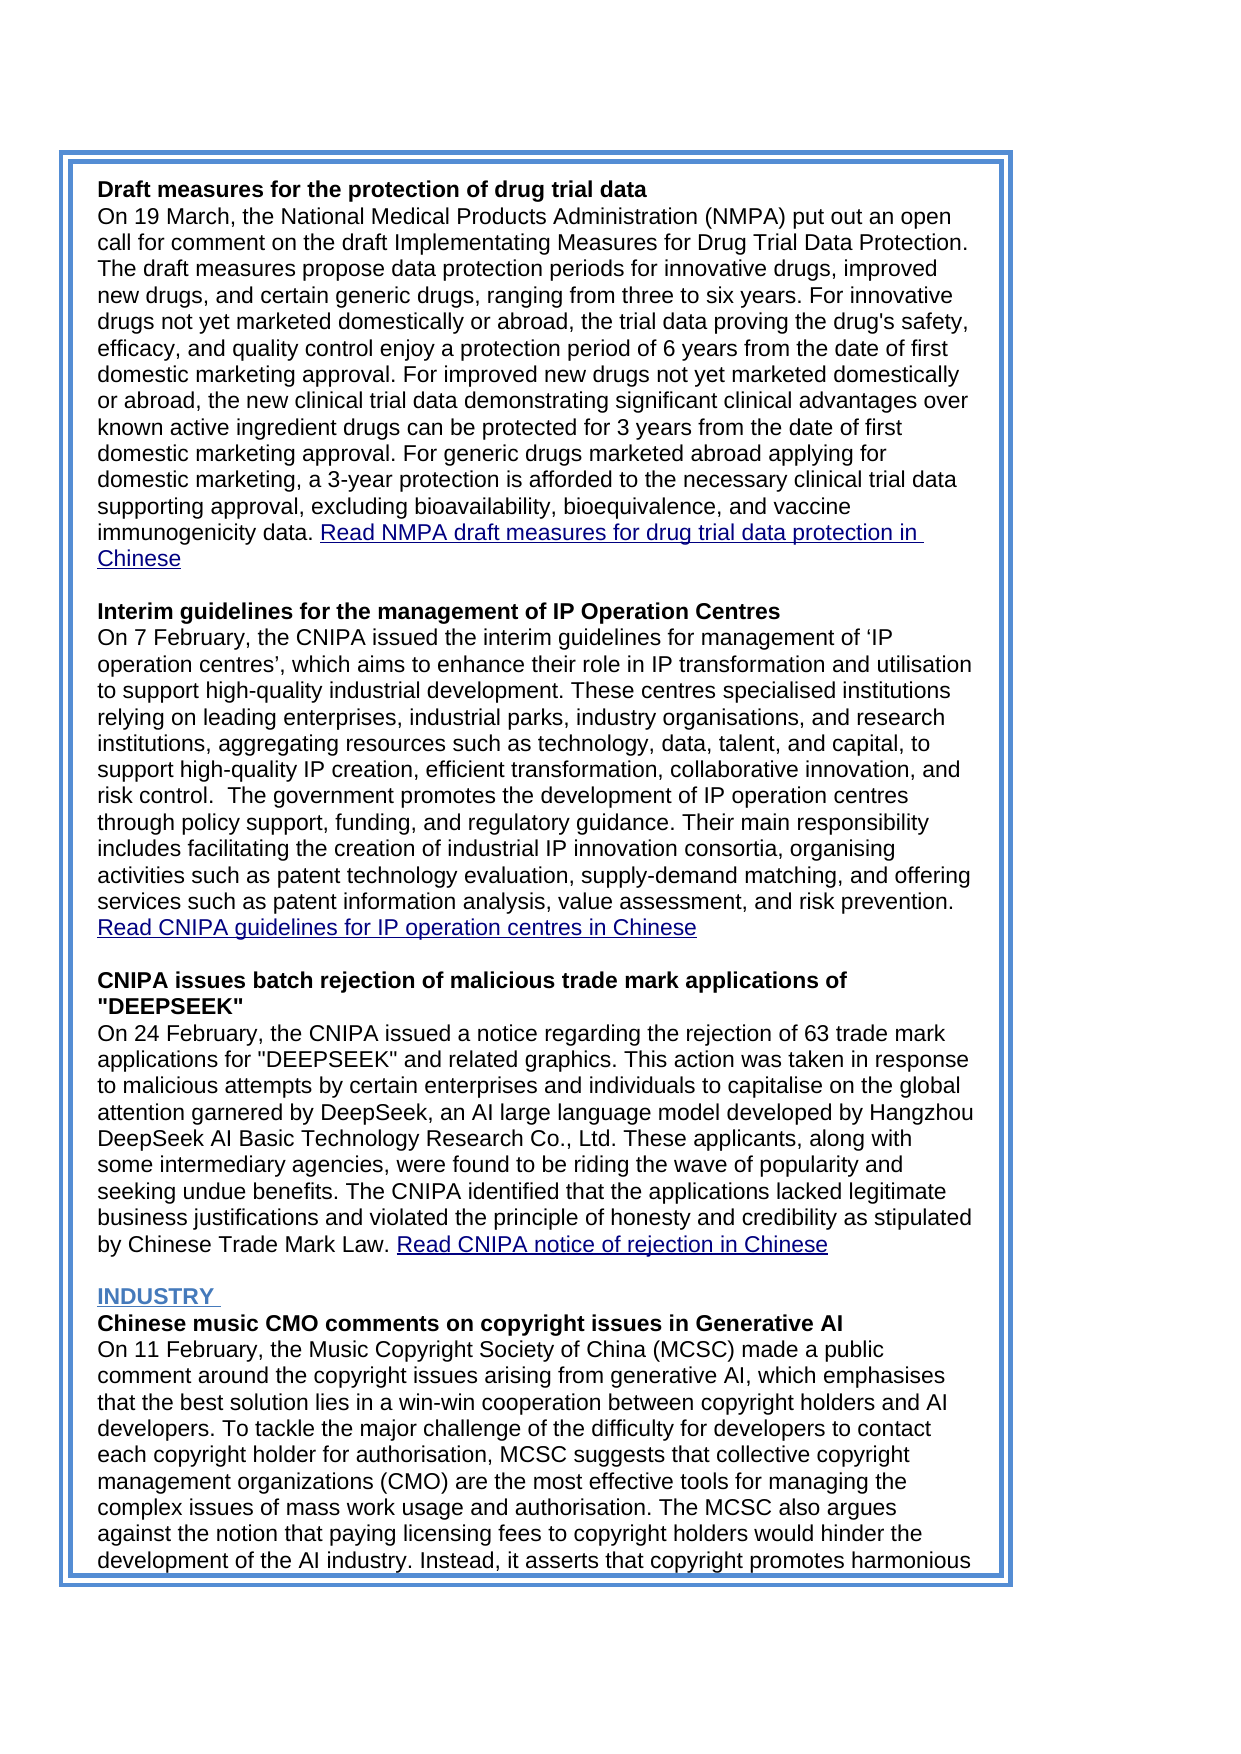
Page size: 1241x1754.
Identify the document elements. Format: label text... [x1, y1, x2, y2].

table_cell [66, 155, 86, 1573]
table_cell [73, 164, 86, 1573]
table_cell China IP Newsletter (February - March 2025) POLICY & GOVERNMENT National People's Congress delegates propose measures to strengthen IP protection During the annual sessions of the National People's Congress (NPC), IP proposals were put forward by delegates, including the following noteworthy proposals. Read more on NPC delegate’s proposals in Chinese Regulations on handling foreign-related IP disputes On 13 March, the State Council issued new regulations on handling foreign-related IP disputes, which will come into effect on 1 May. The regulation mandates that Chinese organisations and individuals involved in foreign IP litigation or investigations must comply with laws on state secrets, data security, personal information protection, and technology export management. Commerce administration can conduct investigations and take necessary measures if Chinese citizens and organisations are not given national treatment, or if the IP protection provided is not sufficient and effective in other countries. It also provides that relevant government departments can take countermeasures and restrictive measures where other countries are perceived to use IP disputes as a disguised ground ‘to contain and suppress’ China. China can take corresponding measures against those who use IP disputes as a false pretext to endanger China’s sovereignty, security, and development interests. Read regulations on handling foreign-related IP disputes in Chinese China pledges to further improve business environment in the IP field On 21 March, the CNIPA along with 6 other departments issued the Opinions on Further Optimising the Business Environment in the IP Field. The overall goal is to create a world-class business environment in the IP field by 2027. Key measures include performing in-depth credit evaluation of patent and trade mark agencies, standardising the standards and procedures for the identification and listing of serious untrustworthy entities in the IP field, formulating licensing guidelines for standard essential patents (SEPs) to promote fair and reasonable licensing and prevent SEP-related monopolistic behaviours, accelerating the revision and deliberation of the new round of Trade Mark Law and its implementing regulations, strengthening the obligation to use trade marks, further strengthening the regulation of bad-faith trade mark squatting, and issuing typical cases of abnormal patent applications to guide the improvement of patent quality. Read more on the opinions in Chinese 2025 work plan of IP administrative protection On 20 March, the CNIPA issued the "2025 IP Administrative Protection Work Plan. In addition to routine protection of patent and trade mark, the plan aims to strengthen protection of new emerging fields such as artificial intelligence, new energy vehicles, lithium batteries, and photovoltaics, and to provide precise guidance based on industry and regional characteristics. The plan also focuses on IP protection in areas related to public interest and people's livelihoods, such as food and drugs, rehabilitation aids, children's toys, household appliances, and green low-carbon technologies. The plan promotes administrative mediation for patent ownership disputes, encouraging the use of arbitration channels to resolve IP disputes, and continue to increase penalties for trade mark and patent infringement, malicious trade mark registration, and abnormal patent applications. Read CNIPA 2025 administrative enforcement work plan in Chinese Pilot projects announced to improve IP financing ecosystem On 6 March, the CNIPA along with the National Financial Regulatory Administration and the National Copyright Administration (NCAC) jointly issued a work plan to conduct pilot projects aimed at improving IP-backed financing in eight provinces and cities: Beijing, Shanghai, Jiangsu, Zhejiang, Guangdong, Sichuan, Shenzhen, and Ningbo. Key actions include establishing trade mark and copyright pledge registration service windows or agencies in pilot areas; accelerating the establishment of an online copyright pledge registration platform to shorten processing times; encouraging the extension of loan terms; and, including new plant variety rights, geographical indications, and data rights in the scope of pledgeable IP. Read more on the work plan in Chinese Draft measures for the protection of drug trial data On 19 March, the National Medical Products Administration (NMPA) put out an open call for comment on the draft Implementating Measures for Drug Trial Data Protection. The draft measures propose data protection periods for innovative drugs, improved new drugs, and certain generic drugs, ranging from three to six years. For innovative drugs not yet marketed domestically or abroad, the trial data proving the drug's safety, efficacy, and quality control enjoy a protection period of 6 years from the date of first domestic marketing approval. For improved new drugs not yet marketed domestically or abroad, the new clinical trial data demonstrating significant clinical advantages over known active ingredient drugs can be protected for 3 years from the date of first domestic marketing approval. For generic drugs marketed abroad applying for domestic marketing, a 3-year protection is afforded to the necessary clinical trial data supporting approval, excluding bioavailability, bioequivalence, and vaccine immunogenicity data. Read NMPA draft measures for drug trial data protection in Chinese Interim guidelines for the management of IP Operation Centres On 7 February, the CNIPA issued the interim guidelines for management of ‘IP operation centres’, which aims to enhance their role in IP transformation and utilisation to support high-quality industrial development. These centres specialised institutions relying on leading enterprises, industrial parks, industry organisations, and research institutions, aggregating resources such as technology, data, talent, and capital, to support high-quality IP creation, efficient transformation, collaborative innovation, and risk control. The government promotes the development of IP operation centres through policy support, funding, and regulatory guidance. Their main responsibility includes facilitating the creation of industrial IP innovation consortia, organising activities such as patent technology evaluation, supply-demand matching, and offering services such as patent information analysis, value assessment, and risk prevention. Read CNIPA guidelines for IP operation centres in Chinese CNIPA issues batch rejection of malicious trade mark applications of "DEEPSEEK" On 24 February, the ​CNIPA issued a notice regarding the rejection of 63 trade mark applications for "DEEPSEEK" and related graphics. This action was taken in response to malicious attempts by certain enterprises and individuals to capitalise on the global attention garnered by ​DeepSeek, an AI large language model developed by Hangzhou DeepSeek AI Basic Technology Research Co., Ltd. These applicants, along with some intermediary agencies, were found to be riding the wave of popularity and seeking undue benefits. The CNIPA identified that the applications lacked legitimate business justifications and violated the principle of honesty and credibility as stipulated by Chinese Trade Mark Law. Read CNIPA notice of rejection in Chinese INDUSTRY Chinese music CMO comments on copyright issues in Generative AI On 11 February, the Music Copyright Society of China (MCSC) made a public comment around the copyright issues arising from generative AI, which emphasises that the best solution lies in a win-win cooperation between copyright holders and AI developers. To tackle the major challenge of the difficulty for developers to contact each copyright holder for authorisation, MCSC suggests that collective copyright management organizations (CMO) are the most effective tools for managing the complex issues of mass work usage and authorisation. The MCSC also argues against the notion that paying licensing fees to copyright holders would hinder the development of the AI industry. Instead, it asserts that copyright promotes harmonious and mutually beneficial relationships among industry stakeholders and ensures healthy industry development. Read more on MCSC’s statement in Chinese CASE ​The "Good Faith" Principle is applied in a patent re-examination case On 25 February, a case decision by the Patent Office reveals that the “principle of honesty” can be used as a ground for rejection in patent re-examination, previously only known to be available in invalidation proceedings. The case involved a patent application for a chemical compound invention, where the applicant supplemented experimental data during the re-examination to address clarity issues. However, the review panel deemed that the applicant could not remedy the inherent defects of the original application documents through supplementary experimental data. The review panel then identified a new issue that the application contains no clinical trial information for the drug in question on the drug clinical trial registration and information disclosure platform, questioning the legality and authenticity of the data and requesting evidence for clarification. This case potentially marks the first patent re-examination decision using the "good faith" principle as a reason for rejection. Read more on the case in Chinese ​China issues the first Anti-Anti-Suit Injunction (AASI) in the "Huawei v. Netgear" Case It was recently reported that on 24 December 2024, the ​Supreme People's Court (SPC) issued the first-ever Anti-Anti-Suit Injunction (AASI) in China’s Standard Essential Patent (SEP) governance in the "Huawei v Netgear" case. Huawei, holding essential patents for Wi-Fi 6 standards sought FRAND-compliant licensing negotiations with Netgear, an American computer networking company, since July 2020. In January 2024, Netgear sought anti-suit injunctions (ASIs) in the US to hinder Huawei’s global litigation efforts. However, the SPC recently issued an AASI under which Netgear is prohibited from filing applications in the US or other countries to halt or prevent Huawei from continuing/pursuing new patent infringement lawsuits in China related to the case, or block Huawei from executing Chinese court judgments against Netgear. Existing such applications filed by Netgear must be withdrawn or suspended within 24 hours of the ruling. A daily fine of RMB 1 million is imposed for each day of violation of the decision. Read media coverage of the case in Chinese 5-year prison term for counterfeiting Burberry in China On 13 March, the Shanghai Third Intermediate People’s Court upheld a five-year prison sentence and a fine of 2 million RMB for the defendant, who was convicted of counterfeiting registered trade marks belonging to Burberry. During the trial, the defendant argued that his “Knight” graphic was different from Burberry's registered trade mark. However, the prosecutor countered that trade marks considered "identical" include those that are "basically indistinguishable". The defendant had resumed operating an online store named “XXX Overseas Shopping” in 2021, where he sold counterfeit Burberry clothing. The production cost for each piece ranged from 500 to 700 RMB, while the selling price could reach up to 3,500 RMB per piece. From 2021 to 2023, sales from the counterfeit clothing exceeded 4 million RMB through the defendant’s online store and WeChat Moments. Read more on the case in English STATISTICS Shanghai's IP achievements in 2024 On 25 February, the CNIPA held a monthly press conference where the Shanghai municipal government reported on city’s the IP development and protection situation in 2024. In 2024, Shanghai's high-value invention patents per 10,000 people reached 57.9, marking a 15.3% year-on-year increase. The number of PCT international patent applications was 6,822, up by 10.3%. The total number of valid registered trade marks rose to 2.7893 million, up 6.7% increase. Copyright registrations for works exceeded 450,000, growing by 9.05%. In 2024, the city conducted a thorough inventory of existing patents, with over 43,000 patents entering the national convertible patent resource pool, and successfully commercialised more than 7,600 patents. On enforcement, the city handled 65 administrative adjudication cases of foreign patent infringement disputes and investigated over 1,200 cases of foreign trade mark infringement. Read more on the CNIPA press conference in Chinese China’s Supreme People’s Court and Procuratorate releases 2025 work report During the annual Two Sessions, the Supreme People’s Court (SPC) and the Supreme People’s Procuratorate (SPP) released annual work reports which include statistics of IP trials in 2024. In 2024, the SPC handled 494,000 IP cases, an increase of 0.9% year-on-year. 10,000 cases of unfair competition such as infringement of trade secrets were concluded, a year-on-year increase of 0.7%. In the six years since its establishment, the IP Court of the Supreme People’s Court has concluded nearly 20,000 technical IP appeals, among which the number and proportion of cases involving strategic emerging industries have increased year by year, reaching 1,233 in 2024, accounting for 32.3%. Punitive damages were applied in 460 cases of malicious infringement with serious circumstances, an increase of 44.2% year-on-year. In 2024, 21,000 people were prosecuted for the crime of infringing trade mark rights, patent rights, copyrights, and trade secrets. In 2024, the SPP handled 4,219 civil, administrative and public interest litigation cases involving IP rights. Read work report of SPC and SPP here in Chinese Copyright registrations in China for 2024 In 2024, China saw a significant increase in copyright registrations, with the total number reaching 10 million, marking a 19.13% year-on-year growth. Among them, The number of registered copyright works was 7 million, a 21.39% increase from the previous year. 4.2 million artistic works were registered, accounting for 54.92% of all registrations. Photography works followed with 2.7 million registrations, making up 31.77% of the total. Text works account for 9.33% while film and television works account for 1.75%. These four categories collectively constituted 97.77% of the total registrations. The number of computer software copyright registrations reached 2.8 million, showing a 13.31% increase. Read official announcement of the statistics in Chinese If you would like any further information on any of the above matters or to discuss Embassy support for your company in China please contact Leo Zhuang (Leo.Zhuang@fcdo.gov.uk). [86, 164, 986, 1573]
table_cell [986, 164, 999, 1573]
table_cell [986, 155, 1006, 1573]
